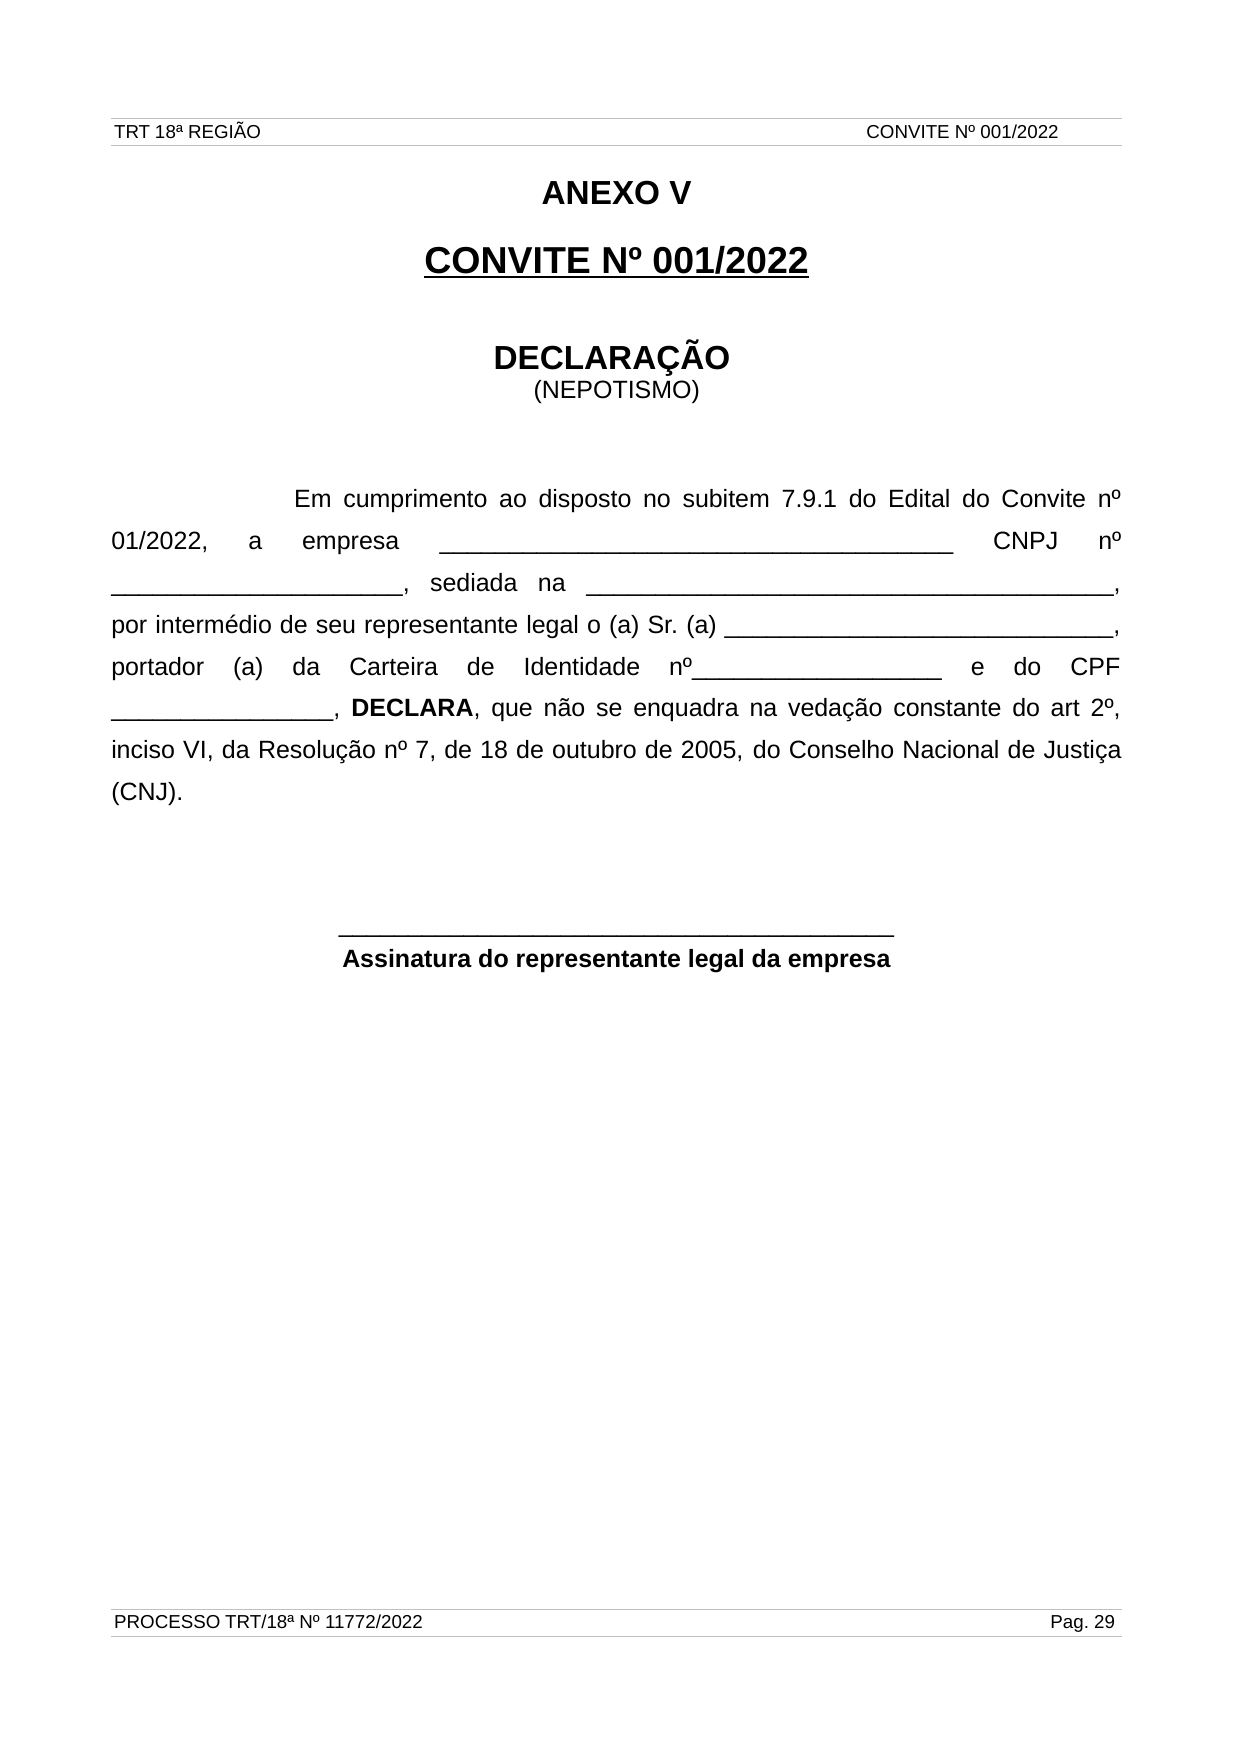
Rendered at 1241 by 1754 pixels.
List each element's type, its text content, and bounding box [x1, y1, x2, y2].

text Assinatura do representante legal da empresa [111, 937, 1122, 973]
text Em cumprimento ao disposto no subitem 7.9.1 do Edital do Convite nº 01/2022, a empresa _____________________________________ CNPJ nº _____________________, sediada na ______________________________________, por intermédio de seu representante legal o (a) Sr. (a) ____________________________, portador (a) da Carteira de Identidade nº__________________ e do CPF ________________, DECLARA, que não se enquadra na vedação constante do art 2º, inciso VI, da Resolução nº 7, de 18 de outubro de 2005, do Conselho Nacional de Justiça (CNJ). [111, 485, 1122, 806]
text (NEPOTISMO) [111, 376, 1122, 404]
text ________________________________________ [111, 909, 1122, 937]
text ANEXO V [111, 174, 1122, 212]
text CONVITE Nº 001/2022 [111, 240, 1122, 282]
text DECLARAÇÃO [111, 339, 1122, 376]
